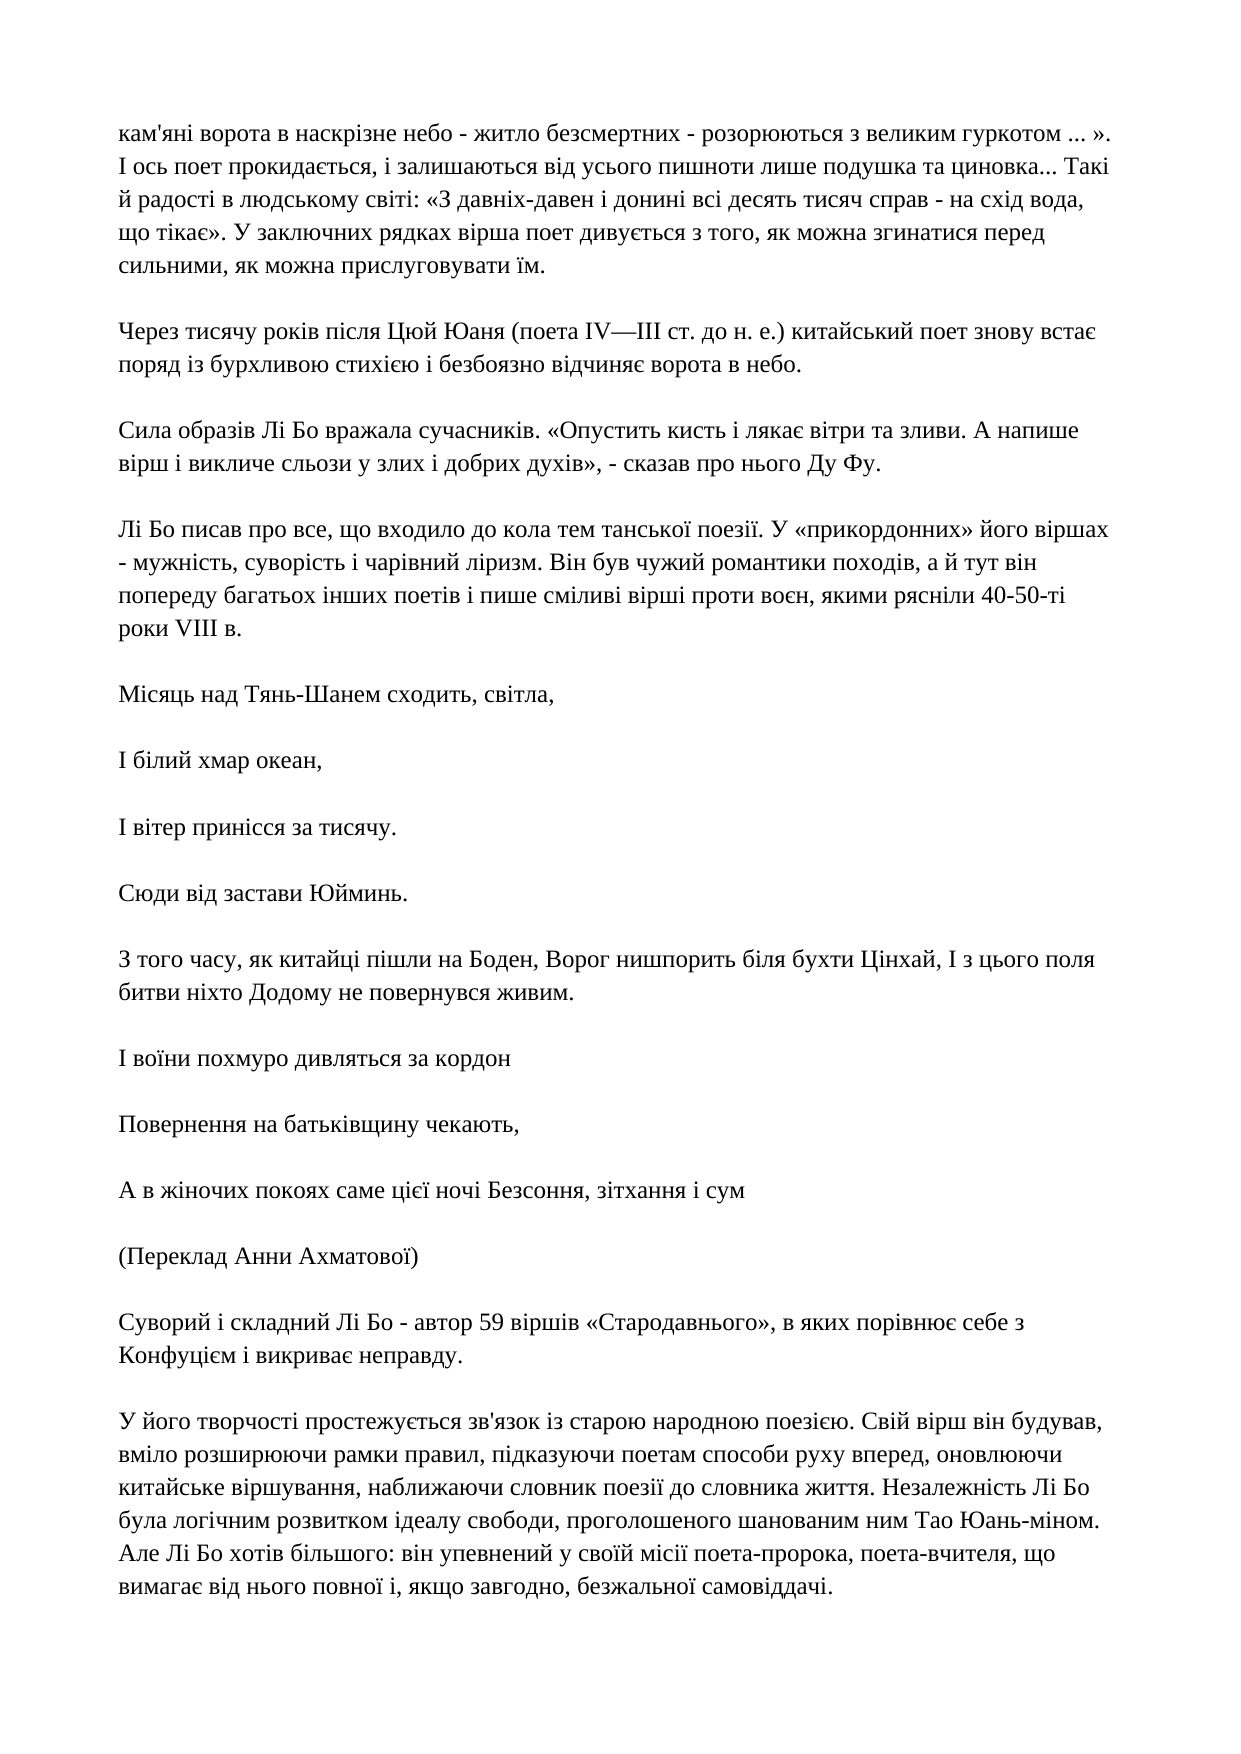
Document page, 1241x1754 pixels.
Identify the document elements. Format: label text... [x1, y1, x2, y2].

text кам'яні ворота в наскрізне небо - житло безсмертних - розорюються з великим гуркотом ... ». І ось поет прокидається, і залишаються від усього пишноти лише подушка та циновка... Такі й радості в людському світі: «З давніх-давен і донині всі десять тисяч справ - на схід вода, що тікає». У заключних рядках вірша поет дивується з того, як можна згинатися перед сильними, як можна прислуговувати їм. Через тисячу років після Цюй Юаня (поета IV—III ст. до н. е.) китайський поет знову встає поряд із бурхливою стихією і безбоязно відчиняє ворота в небо. Сила образів Лі Бо вражала сучасників. «Опустить кисть і лякає вітри та зливи. А напише вірш і викличе сльози у злих і добрих духів», - сказав про нього Ду Фу. Лі Бо писав про все, що входило до кола тем танської поезії. У «прикордонних» його віршах - мужність, суворість і чарівний ліризм. Він був чужий романтики походів, а й тут він попереду багатьох інших поетів і пише сміливі вірші проти воєн, якими рясніли 40-50-ті роки VIII в. Місяць над Тянь-Шанем сходить, світла, І білий хмар океан, І вітер принісся за тисячу. Сюди від застави Юйминь. З того часу, як китайці пішли на Боден, Ворог нишпорить біля бухти Цінхай, І з цього поля битви ніхто Додому не повернувся живим. І воїни похмуро дивляться за кордон Повернення на батьківщину чекають, А в жіночих покоях саме цієї ночі Безсоння, зітхання і сум (Переклад Анни Ахматової) Суворий і складний Лі Бо - автор 59 віршів «Стародавнього», в яких порівнює себе з Конфуцієм і викриває неправду. У його творчості простежується зв'язок із старою народною поезією. Свій вірш він будував, вміло розширюючи рамки правил, підказуючи поетам способи руху вперед, оновлюючи китайське віршування, наближаючи словник поезії до словника життя. Незалежність Лі Бо була логічним розвитком ідеалу свободи, проголошеного шанованим ним Тао Юань-міном. Але Лі Бо хотів більшого: він упевнений у своїй місії поета-пророка, поета-вчителя, що вимагає від нього повної і, якщо завгодно, безжальної самовіддачі. [118, 118, 1122, 1633]
